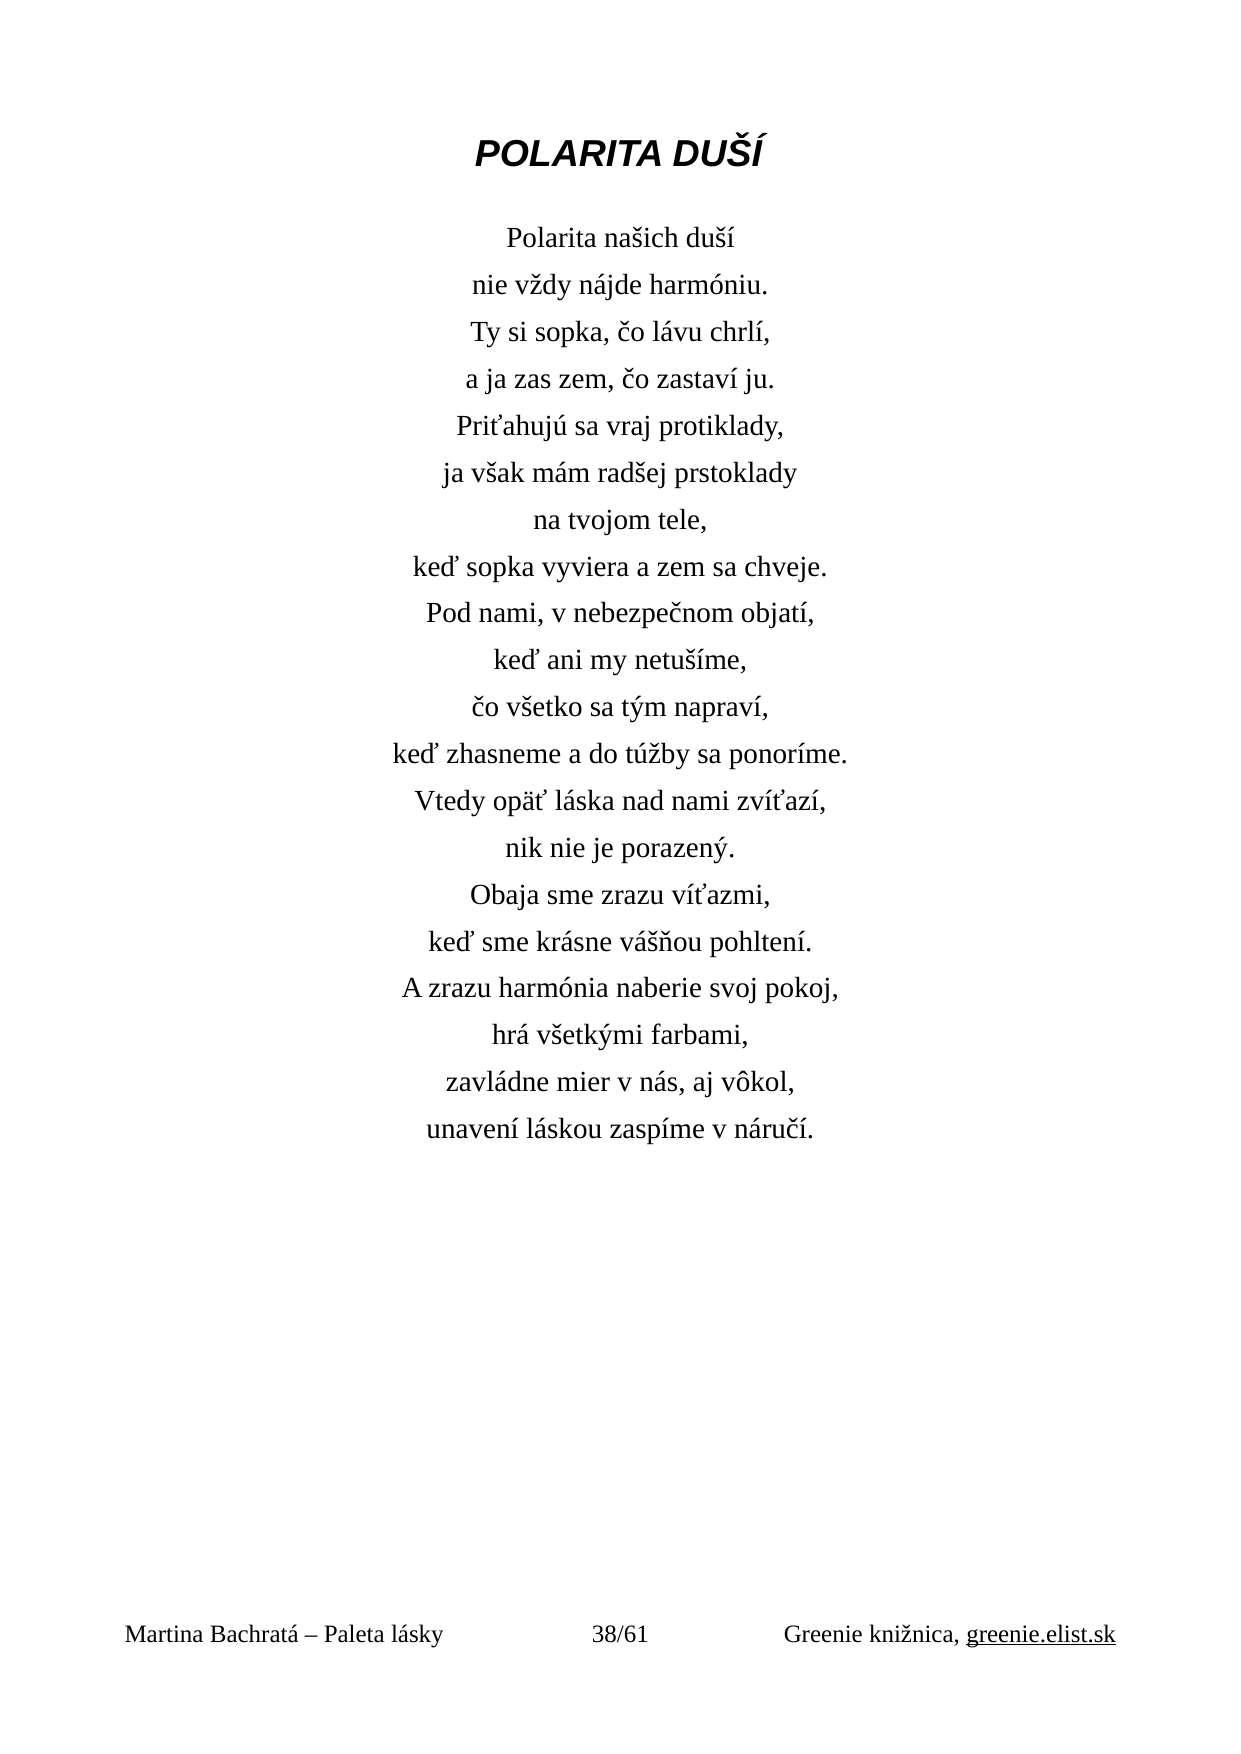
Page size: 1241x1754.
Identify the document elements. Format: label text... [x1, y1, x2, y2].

text Polarita našich duší [106, 221, 1134, 254]
text hrá všetkými farbami, [106, 1017, 1134, 1051]
text keď sopka vyviera a zem sa chveje. [106, 549, 1134, 582]
text Ty si sopka, čo lávu chrlí, [106, 314, 1134, 348]
text A zrazu harmónia naberie svoj pokoj, [106, 971, 1134, 1004]
text na tvojom tele, [106, 502, 1134, 535]
text Pod nami, v nebezpečnom objatí, [106, 596, 1134, 629]
text ja však mám radšej prstoklady [106, 455, 1134, 488]
text zavládne mier v nás, aj vôkol, [106, 1064, 1134, 1098]
text Priťahujú sa vraj protiklady, [106, 408, 1134, 442]
text nik nie je porazený. [106, 830, 1134, 863]
text a ja zas zem, čo zastaví ju. [106, 361, 1134, 395]
text nie vždy nájde harmóniu. [106, 267, 1134, 301]
text keď ani my netušíme, [106, 642, 1134, 676]
text čo všetko sa tým napraví, [106, 689, 1134, 723]
text unavení láskou zaspíme v náručí. [106, 1111, 1134, 1145]
text Obaja sme zrazu víťazmi, [106, 877, 1134, 910]
text keď sme krásne vášňou pohltení. [106, 924, 1134, 957]
text Vtedy opäť láska nad nami zvíťazí, [106, 783, 1134, 817]
text keď zhasneme a do túžby sa ponoríme. [106, 736, 1134, 770]
subtitle POLARITA DUŠÍ [106, 131, 1134, 174]
